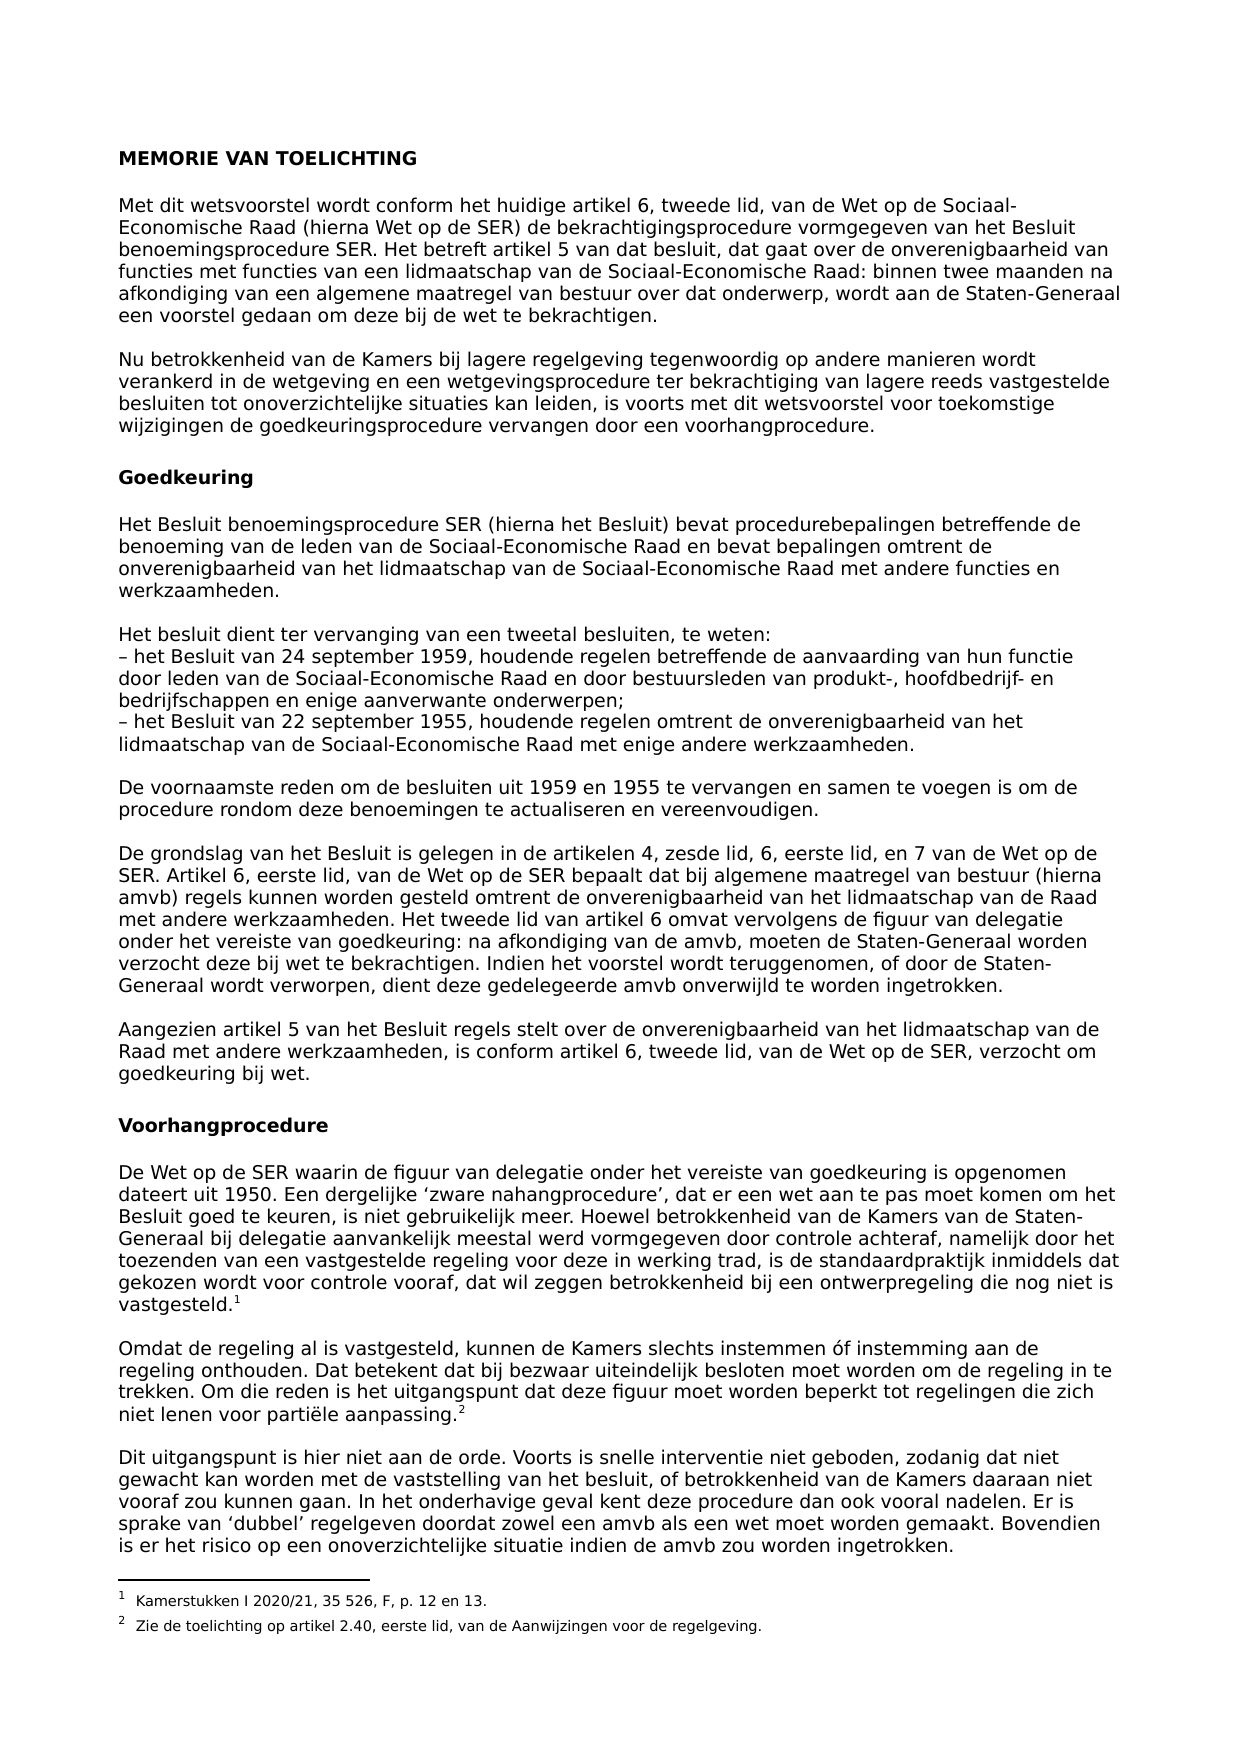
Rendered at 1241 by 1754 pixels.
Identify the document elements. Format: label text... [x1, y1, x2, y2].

subtitle MEMORIE VAN TOELICHTING [118, 148, 1122, 170]
text De voornaamste reden om de besluiten uit 1959 en 1955 te vervangen en samen te voegen is om de procedure rondom deze benoemingen te actualiseren en vereenvoudigen. [118, 777, 1122, 821]
text Nu betrokkenheid van de Kamers bij lagere regelgeving tegenwoordig op andere manieren wordt verankerd in de wetgeving en een wetgevingsprocedure ter bekrachtiging van lagere reeds vastgestelde besluiten tot onoverzichtelijke situaties kan leiden, is voorts met dit wetsvoorstel voor toekomstige wijzigingen de goedkeuringsprocedure vervangen door een voorhangprocedure. [118, 349, 1122, 437]
text Het besluit dient ter vervanging van een tweetal besluiten, te weten: [118, 623, 1122, 646]
text Omdat de regeling al is vastgesteld, kunnen de Kamers slechts instemmen óf instemming aan de regeling onthouden. Dat betekent dat bij bezwaar uiteindelijk besloten moet worden om de regeling in te trekken. Om die reden is het uitgangspunt dat deze figuur moet worden beperkt tot regelingen die zich niet lenen voor partiële aanpassing. [118, 1337, 1122, 1425]
text Kamerstukken I 2020/21, 35 526, F, p. 12 en 13. [118, 1589, 1122, 1611]
text Dit uitgangspunt is hier niet aan de orde. Voorts is snelle interventie niet geboden, zodanig dat niet gewacht kan worden met de vaststelling van het besluit, of betrokkenheid van de Kamers daaraan niet vooraf zou kunnen gaan. In het onderhavige geval kent deze procedure dan ook vooral nadelen. Er is sprake van ‘dubbel’ regelgeven doordat zowel een amvb als een wet moet worden gemaakt. Bovendien is er het risico op een onoverzichtelijke situatie indien de amvb zou worden ingetrokken. [118, 1447, 1122, 1557]
text Aangezien artikel 5 van het Besluit regels stelt over de onverenigbaarheid van het lidmaatschap van de Raad met andere werkzaamheden, is conform artikel 6, tweede lid, van de Wet op de SER, verzocht om goedkeuring bij wet. [118, 1019, 1122, 1085]
text De grondslag van het Besluit is gelegen in de artikelen 4, zesde lid, 6, eerste lid, en 7 van de Wet op de SER. Artikel 6, eerste lid, van de Wet op de SER bepaalt dat bij algemene maatregel van bestuur (hierna amvb) regels kunnen worden gesteld omtrent de onverenigbaarheid van het lidmaatschap van de Raad met andere werkzaamheden. Het tweede lid van artikel 6 omvat vervolgens de figuur van delegatie onder het vereiste van goedkeuring: na afkondiging van de amvb, moeten de Staten-Generaal worden verzocht deze bij wet te bekrachtigen. Indien het voorstel wordt teruggenomen, of door de Staten-Generaal wordt verworpen, dient deze gedelegeerde amvb onverwijld te worden ingetrokken. [118, 843, 1122, 997]
text Zie de toelichting op artikel 2.40, eerste lid, van de Aanwijzingen voor de regelgeving. [118, 1614, 1122, 1636]
subtitle Goedkeuring [118, 467, 1122, 489]
text Het Besluit benoemingsprocedure SER (hierna het Besluit) bevat procedurebepalingen betreffende de benoeming van de leden van de Sociaal-Economische Raad en bevat bepalingen omtrent de onverenigbaarheid van het lidmaatschap van de Sociaal-Economische Raad met andere functies en werkzaamheden. [118, 514, 1122, 602]
subtitle Voorhangprocedure [118, 1115, 1122, 1137]
text De Wet op de SER waarin de figuur van delegatie onder het vereiste van goedkeuring is opgenomen dateert uit 1950. Een dergelijke ‘zware nahangprocedure’, dat er een wet aan te pas moet komen om het Besluit goed te keuren, is niet gebruikelijk meer. Hoewel betrokkenheid van de Kamers van de Staten-Generaal bij delegatie aanvankelijk meestal werd vormgegeven door controle achteraf, namelijk door het toezenden van een vastgestelde regeling voor deze in werking trad, is de standaardpraktijk inmiddels dat gekozen wordt voor controle vooraf, dat wil zeggen betrokkenheid bij een ontwerpregeling die nog niet is vastgesteld. [118, 1162, 1122, 1316]
text – het Besluit van 24 september 1959, houdende regelen betreffende de aanvaarding van hun functie door leden van de Sociaal-Economische Raad en door bestuursleden van produkt-, hoofdbedrijf- en bedrijfschappen en enige aanverwante onderwerpen; [118, 646, 1122, 711]
text Met dit wetsvoorstel wordt conform het huidige artikel 6, tweede lid, van de Wet op de Sociaal-Economische Raad (hierna Wet op de SER) de bekrachtigingsprocedure vormgegeven van het Besluit benoemingsprocedure SER. Het betreft artikel 5 van dat besluit, dat gaat over de onverenigbaarheid van functies met functies van een lidmaatschap van de Sociaal-Economische Raad: binnen twee maanden na afkondiging van een algemene maatregel van bestuur over dat onderwerp, wordt aan de Staten-Generaal een voorstel gedaan om deze bij de wet te bekrachtigen. [118, 195, 1122, 327]
text – het Besluit van 22 september 1955, houdende regelen omtrent de onverenigbaarheid van het lidmaatschap van de Sociaal-Economische Raad met enige andere werkzaamheden. [118, 711, 1122, 755]
